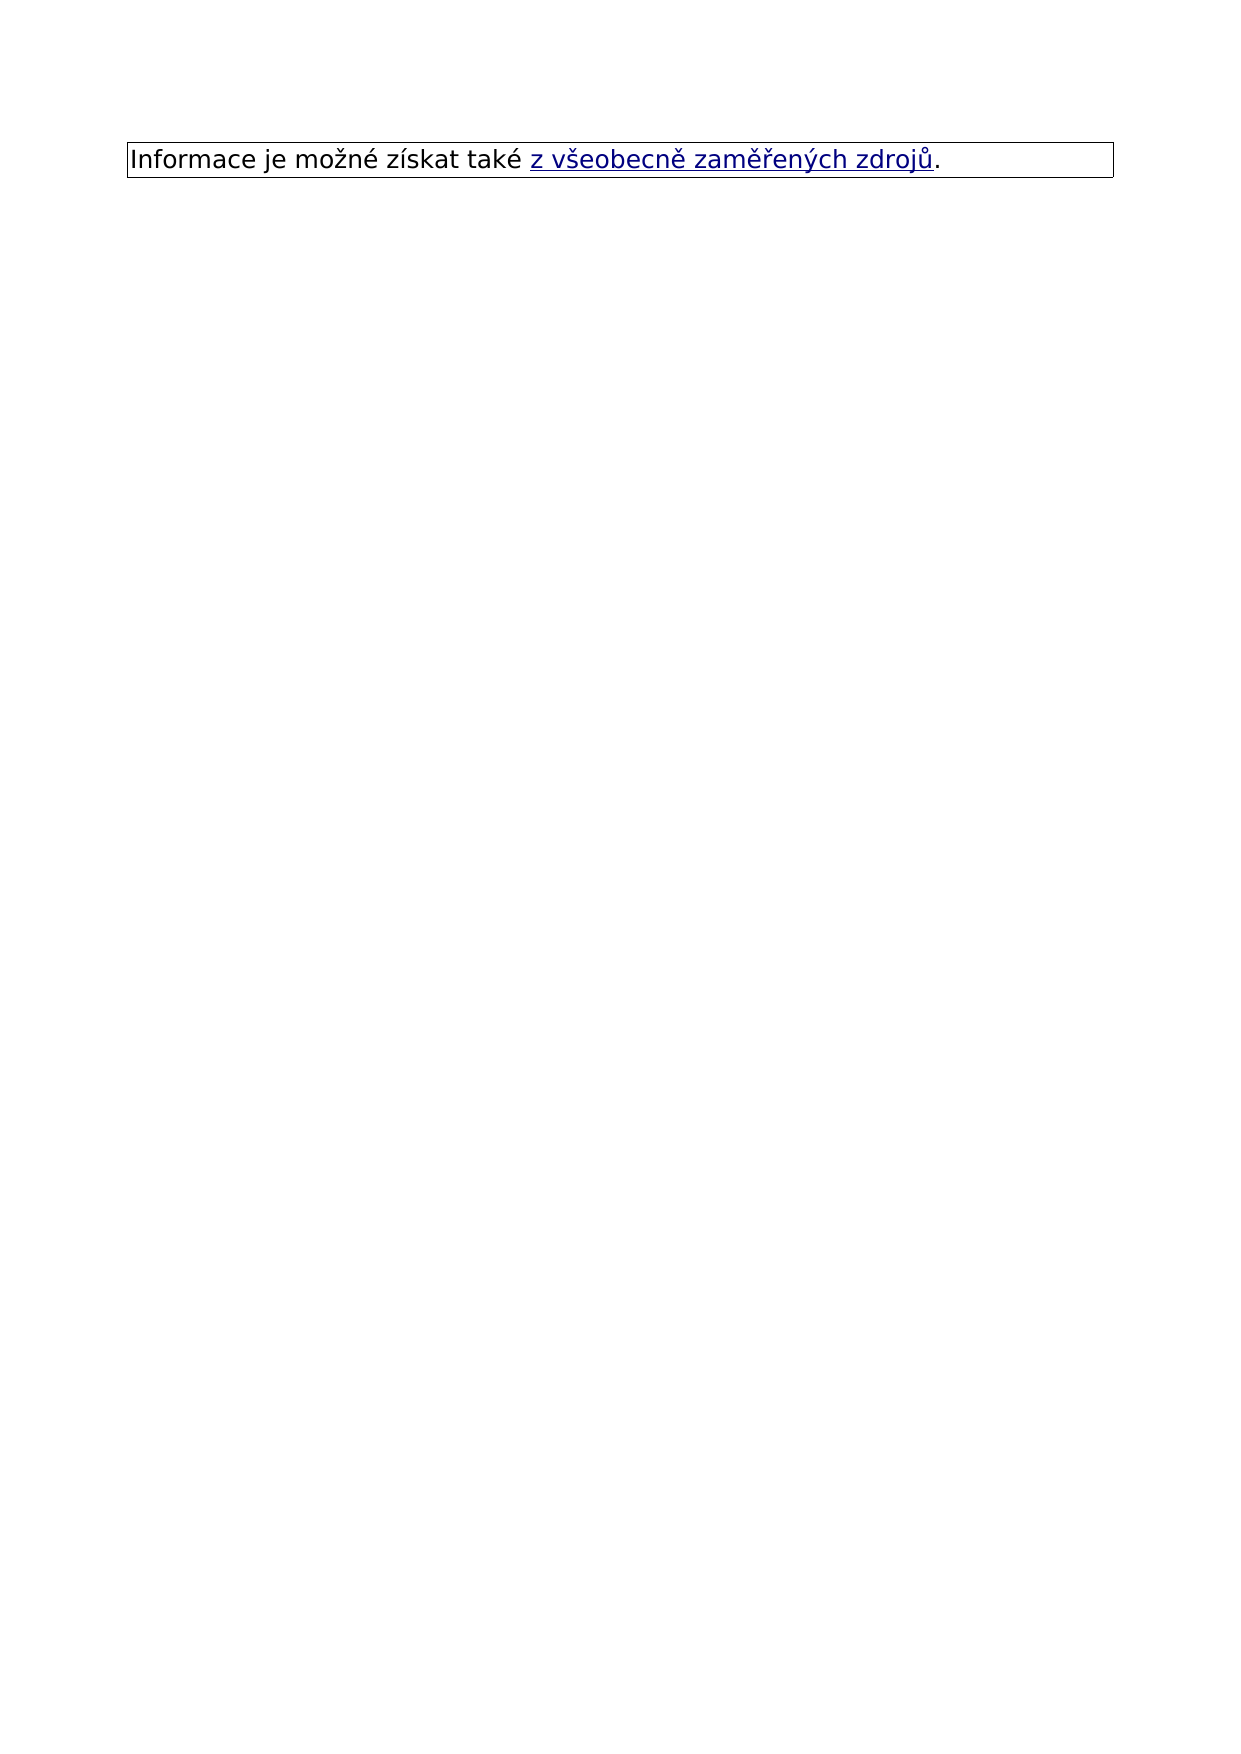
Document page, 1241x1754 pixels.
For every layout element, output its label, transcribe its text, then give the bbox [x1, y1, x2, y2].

table_header Informace je možné získat také z všeobecně zaměřených zdrojů. [128, 143, 1113, 177]
